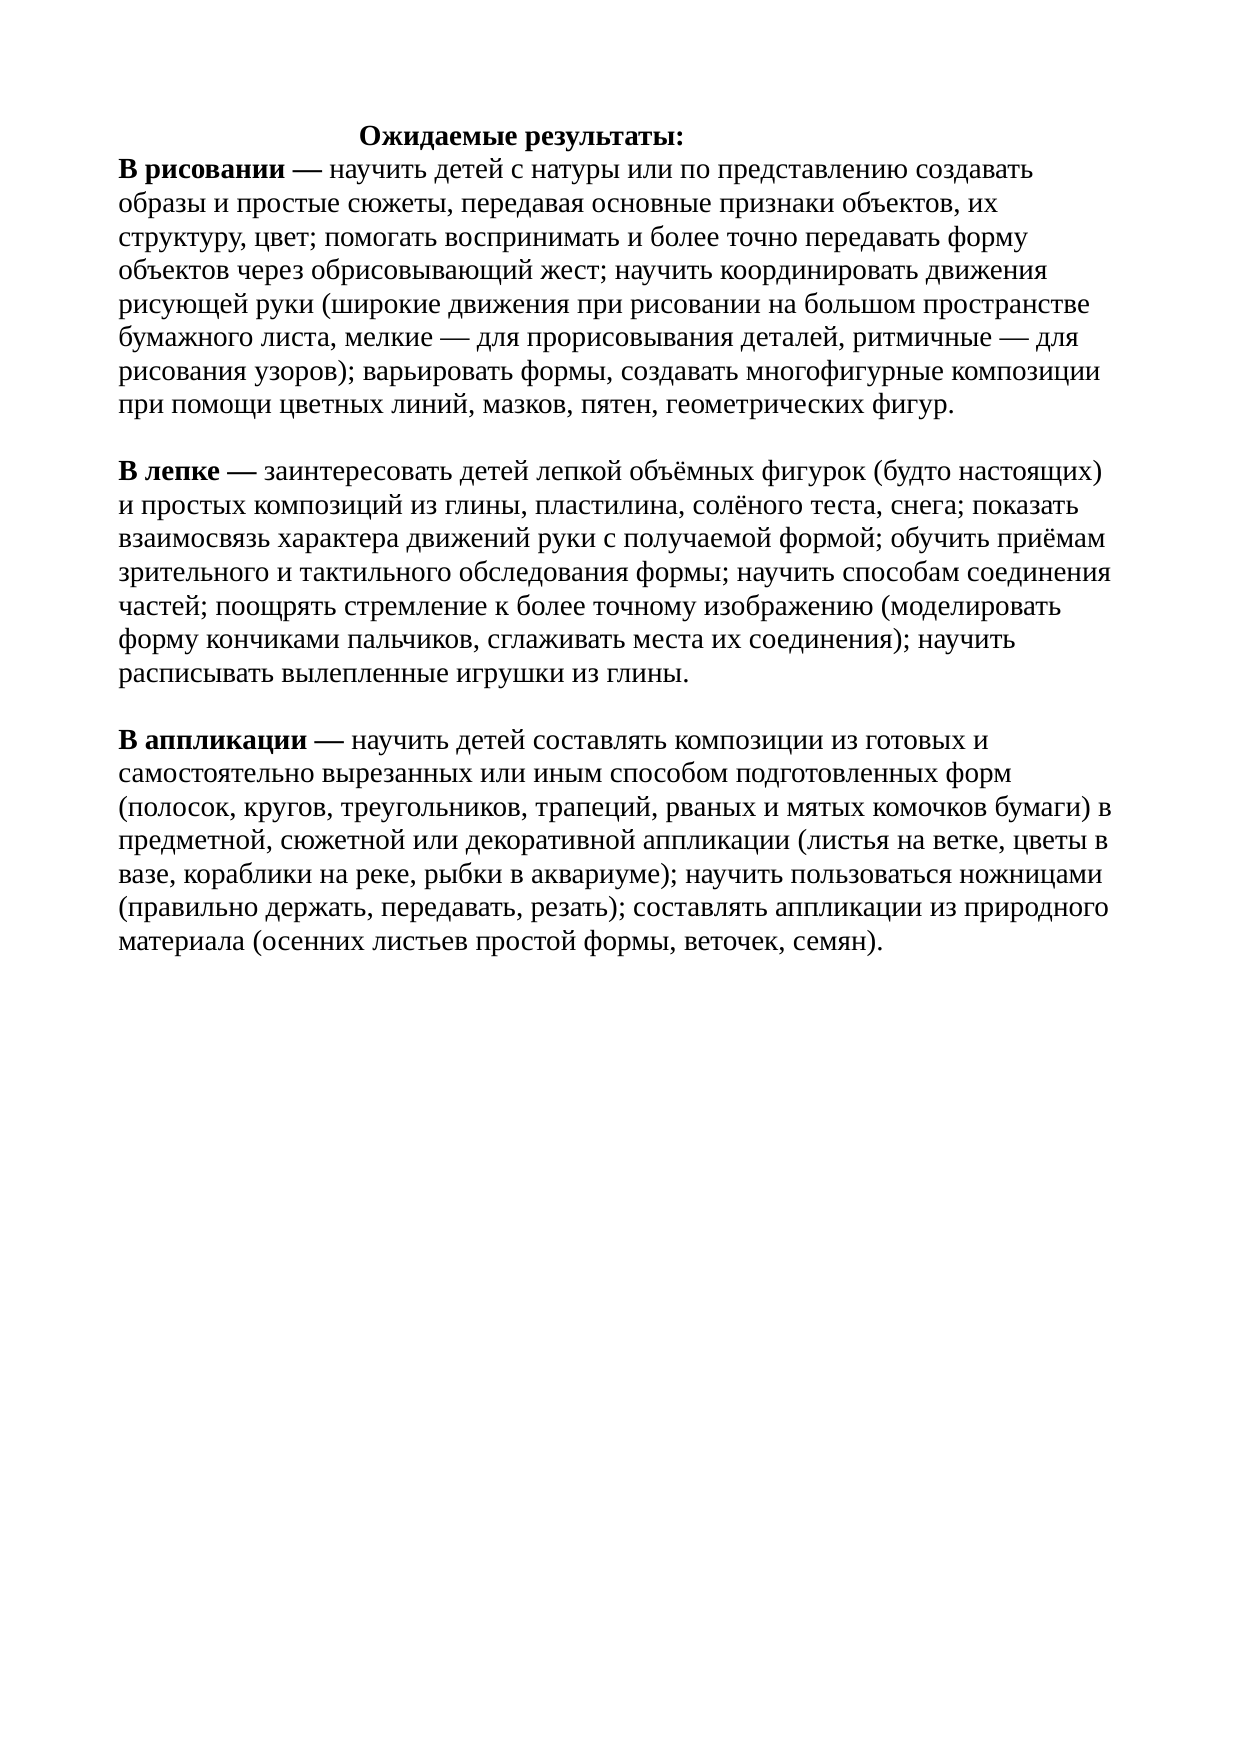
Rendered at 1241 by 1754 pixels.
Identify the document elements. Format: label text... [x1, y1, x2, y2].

text В рисовании — научить детей с натуры или по представлению создавать образы и простые сюжеты, передавая основные признаки объектов, их структуру, цвет; помогать воспринимать и более точно передавать форму объектов через обрисовывающий жест; научить координировать движения рисующей руки (широкие движения при рисовании на большом пространстве бумажного листа, мелкие — для прорисовывания деталей, ритмичные — для рисования узоров); варьировать формы, создавать многофигурные композиции при помощи цветных линий, мазков, пятен, геометрических фигур. [118, 152, 1122, 420]
text В аппликации — научить детей составлять композиции из готовых и самостоятельно вырезанных или иным способом подготовленных форм (полосок, кругов, треугольников, трапеций, рваных и мятых комочков бумаги) в предметной, сюжетной или декоративной аппликации (листья на ветке, цветы в вазе, кораблики на реке, рыбки в аквариуме); научить пользоваться ножницами (правильно держать, передавать, резать); составлять аппликации из природного материала (осенних листьев простой формы, веточек, семян). [118, 722, 1122, 957]
text В лепке — заинтересовать детей лепкой объёмных фигурок (будто настоящих) и простых композиций из глины, пластилина, солёного теста, снега; показать взаимосвязь характера движений руки с получаемой формой; обучить приёмам зрительного и тактильного обследования формы; научить способам соединения частей; поощрять стремление к более точному изображению (моделировать форму кончиками пальчиков, сглаживать места их соединения); научить расписывать вылепленные игрушки из глины. [118, 453, 1122, 688]
text Ожидаемые результаты: [118, 118, 1122, 152]
